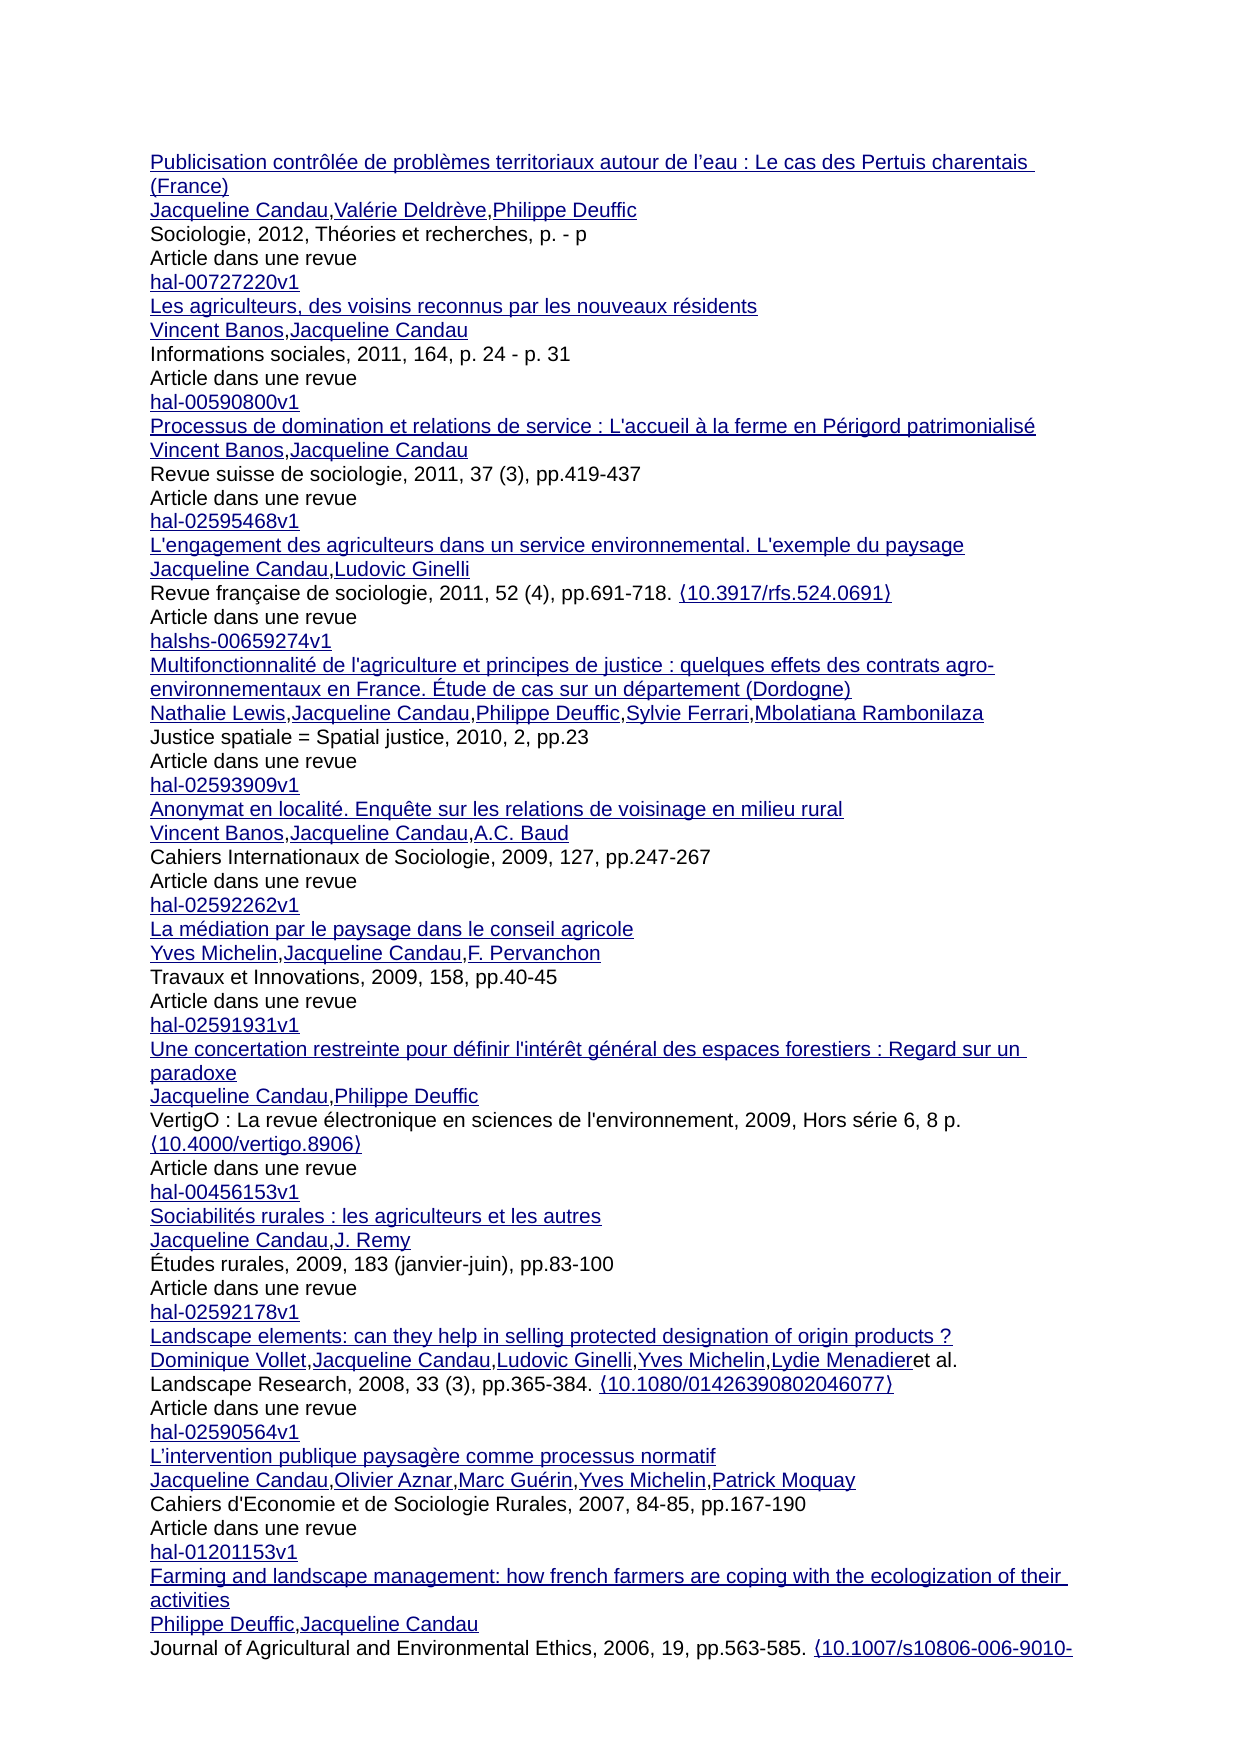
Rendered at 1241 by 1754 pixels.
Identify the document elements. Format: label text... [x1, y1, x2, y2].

table_cell L’intervention publique paysagère comme processus normatif Jacqueline Candau,Olivier Aznar,Marc Guérin,Yves Michelin,Patrick Moquay Cahiers d'Economie et de Sociologie Rurales, 2007, 84-85, pp.167-190 Article dans une revue hal-01201153v1 [150, 1444, 1090, 1563]
table_cell Publicisation contrôlée de problèmes territoriaux autour de l’eau : Le cas des Pertuis charentais (France) Jacqueline Candau,Valérie Deldrève,Philippe Deuffic Sociologie, 2012, Théories et recherches, p. - p Article dans une revue hal-00727220v1 [150, 150, 1090, 294]
table_cell Processus de domination et relations de service : L'accueil à la ferme en Périgord patrimonialisé Vincent Banos,Jacqueline Candau Revue suisse de sociologie, 2011, 37 (3), pp.419-437 Article dans une revue hal-02595468v1 [150, 414, 1090, 533]
table_cell Sociabilités rurales : les agriculteurs et les autres Jacqueline Candau,J. Remy Études rurales, 2009, 183 (janvier-juin), pp.83-100 Article dans une revue hal-02592178v1 [150, 1204, 1090, 1324]
table_cell La médiation par le paysage dans le conseil agricole Yves Michelin,Jacqueline Candau,F. Pervanchon Travaux et Innovations, 2009, 158, pp.40-45 Article dans une revue hal-02591931v1 [150, 917, 1090, 1036]
table_cell Multifonctionnalité de l'agriculture et principes de justice : quelques effets des contrats agro-environnementaux en France. Étude de cas sur un département (Dordogne) Nathalie Lewis,Jacqueline Candau,Philippe Deuffic,Sylvie Ferrari,Mbolatiana Rambonilaza Justice spatiale = Spatial justice, 2010, 2, pp.23 Article dans une revue hal-02593909v1 [150, 653, 1090, 797]
table_cell L'engagement des agriculteurs dans un service environnemental. L'exemple du paysage Jacqueline Candau,Ludovic Ginelli Revue française de sociologie, 2011, 52 (4), pp.691-718. ⟨10.3917/rfs.524.0691⟩ Article dans une revue halshs-00659274v1 [150, 533, 1090, 653]
table_cell Anonymat en localité. Enquête sur les relations de voisinage en milieu rural Vincent Banos,Jacqueline Candau,A.C. Baud Cahiers Internationaux de Sociologie, 2009, 127, pp.247-267 Article dans une revue hal-02592262v1 [150, 797, 1090, 917]
table_cell Une concertation restreinte pour définir l'intérêt général des espaces forestiers : Regard sur un paradoxe Jacqueline Candau,Philippe Deuffic VertigO : La revue électronique en sciences de l'environnement, 2009, Hors série 6, 8 p. ⟨10.4000/vertigo.8906⟩ Article dans une revue hal-00456153v1 [150, 1036, 1090, 1204]
table_cell Les agriculteurs, des voisins reconnus par les nouveaux résidents Vincent Banos,Jacqueline Candau Informations sociales, 2011, 164, p. 24 - p. 31 Article dans une revue hal-00590800v1 [150, 294, 1090, 413]
table_cell Landscape elements: can they help in selling protected designation of origin products ? Dominique Vollet,Jacqueline Candau,Ludovic Ginelli,Yves Michelin,Lydie Menadieret al. Landscape Research, 2008, 33 (3), pp.365-384. ⟨10.1080/01426390802046077⟩ Article dans une revue hal-02590564v1 [150, 1324, 1090, 1444]
table_cell Farming and landscape management: how french farmers are coping with the ecologization of their activities Philippe Deuffic,Jacqueline Candau Journal of Agricultural and Environmental Ethics, 2006, 19, pp.563-585. ⟨10.1007/s10806-006-9010- [150, 1564, 1090, 1659]
